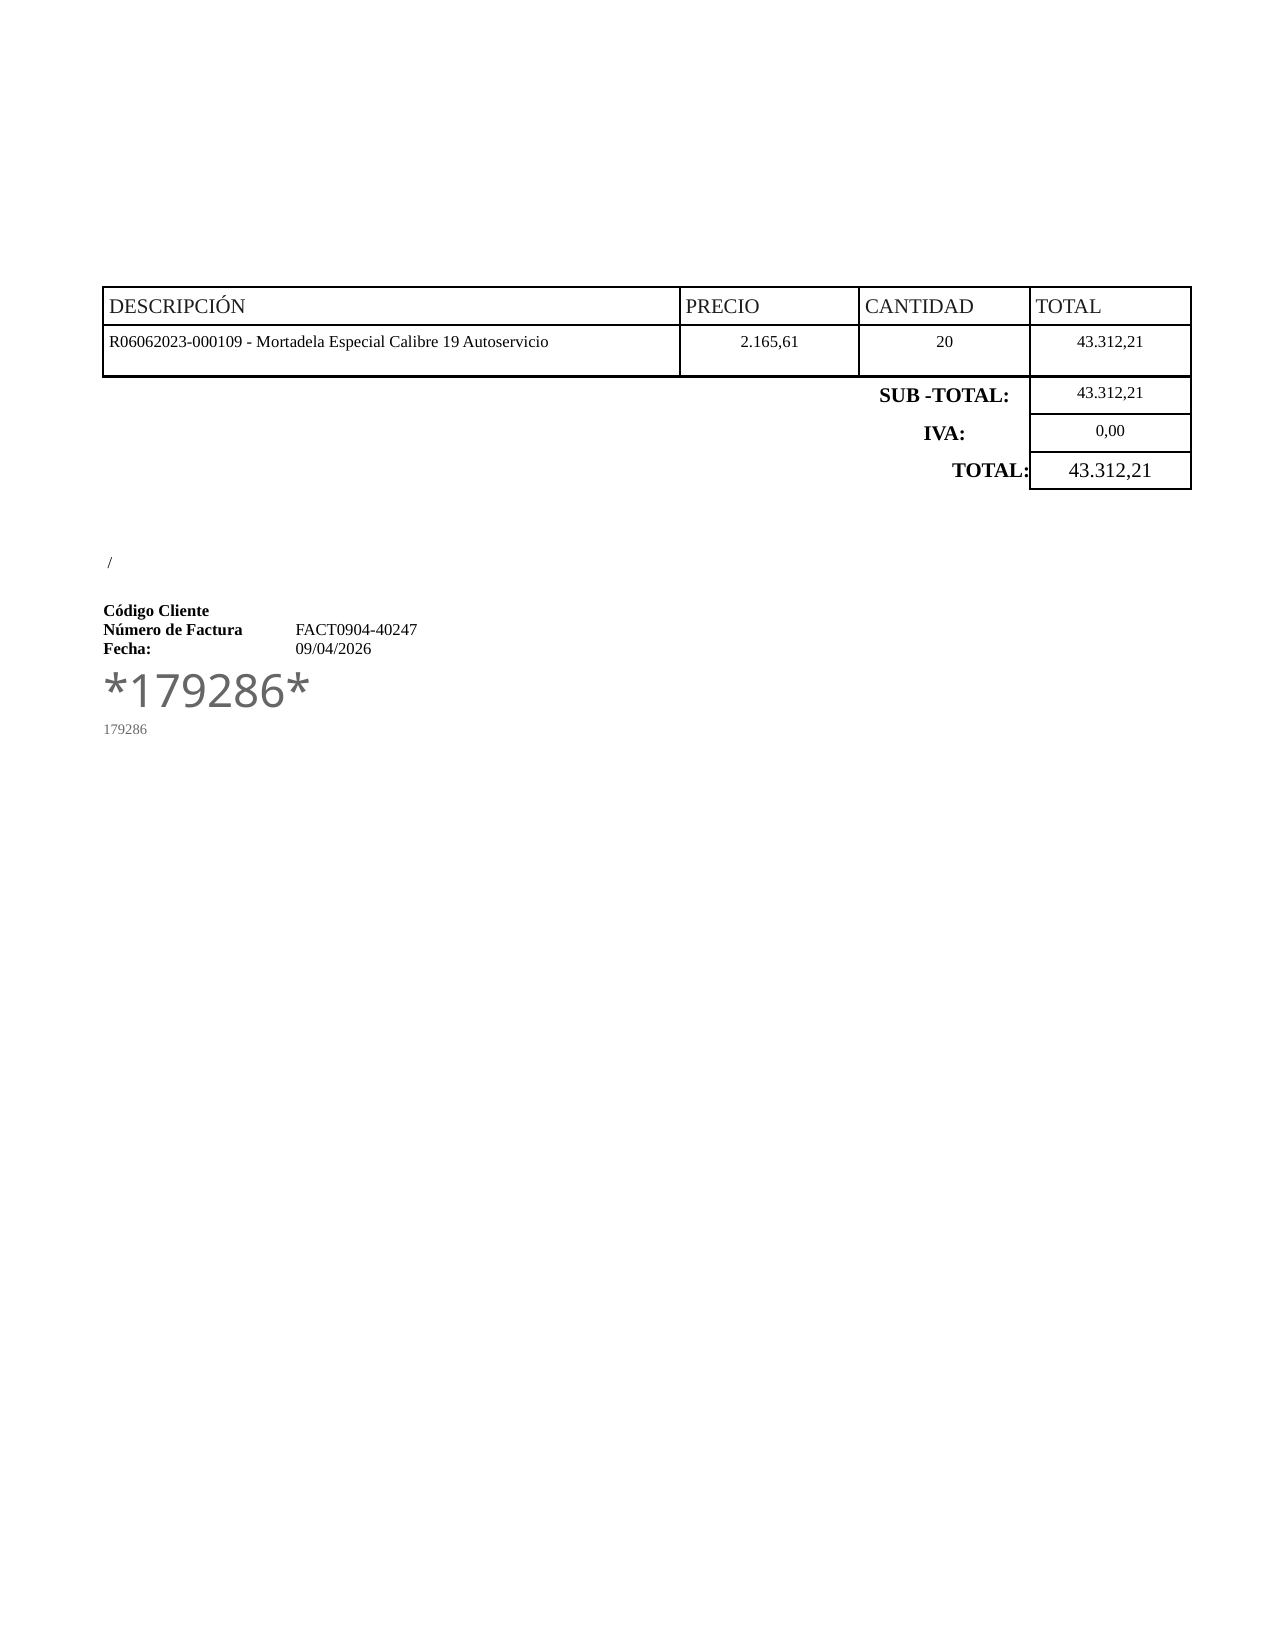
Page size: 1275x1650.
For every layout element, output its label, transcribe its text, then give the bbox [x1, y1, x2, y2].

table_header [295, 601, 517, 620]
table_header PRECIO [681, 288, 858, 323]
table_cell 0,00 [1031, 415, 1190, 451]
table_cell 43.312,21 [1031, 378, 1190, 413]
table_cell 43.312,21 [1031, 453, 1190, 488]
table_header [103, 490, 858, 514]
table_cell [103, 378, 859, 488]
table_cell SUB -TOTAL: [859, 378, 1029, 413]
table_header CANTIDAD [860, 288, 1029, 323]
table_cell R06062023-000109 - Mortadela Especial Calibre 19 Autoservicio [104, 326, 679, 375]
table_cell Fecha: [103, 639, 295, 658]
table_cell 20 [860, 326, 1029, 375]
table_header TOTAL [1031, 288, 1190, 323]
table_cell 43.312,21 [1031, 326, 1190, 375]
text 179286 [103, 721, 1137, 737]
table_cell [103, 514, 858, 533]
table_cell Número de Factura [103, 620, 295, 639]
table_cell [103, 534, 858, 553]
text *179286* [103, 658, 1137, 721]
table_header Código Cliente [103, 601, 295, 620]
table_cell TOTAL: [859, 451, 1029, 488]
table_cell IVA: [859, 413, 1029, 451]
table_header DESCRIPCIÓN [104, 288, 679, 323]
table_cell FACT0904-40247 [295, 620, 517, 639]
table_cell / [103, 553, 858, 572]
table_cell 2.165,61 [681, 326, 858, 375]
table_cell 09/04/2026 [295, 639, 517, 658]
